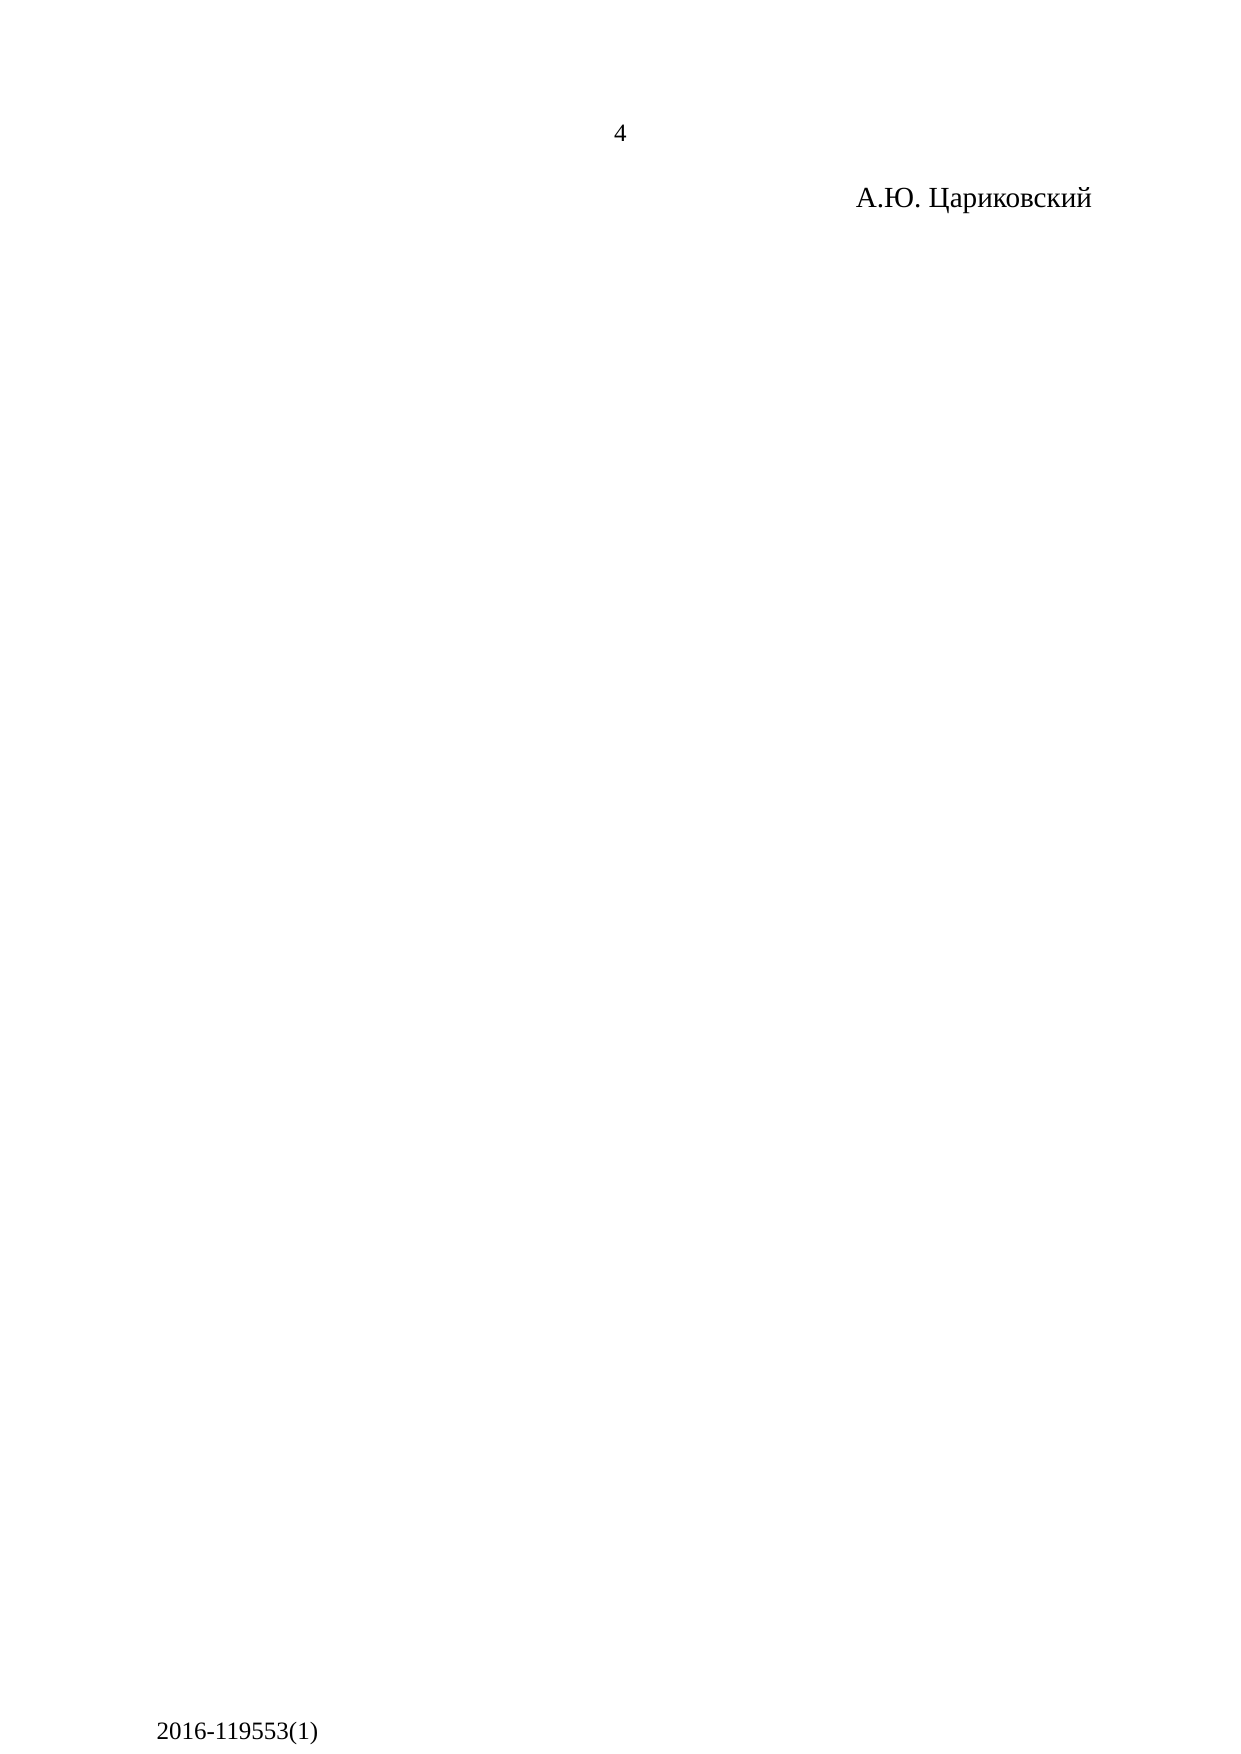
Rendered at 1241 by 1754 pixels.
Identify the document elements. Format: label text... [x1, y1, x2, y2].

text А.Ю. Цариковский [118, 176, 1122, 214]
